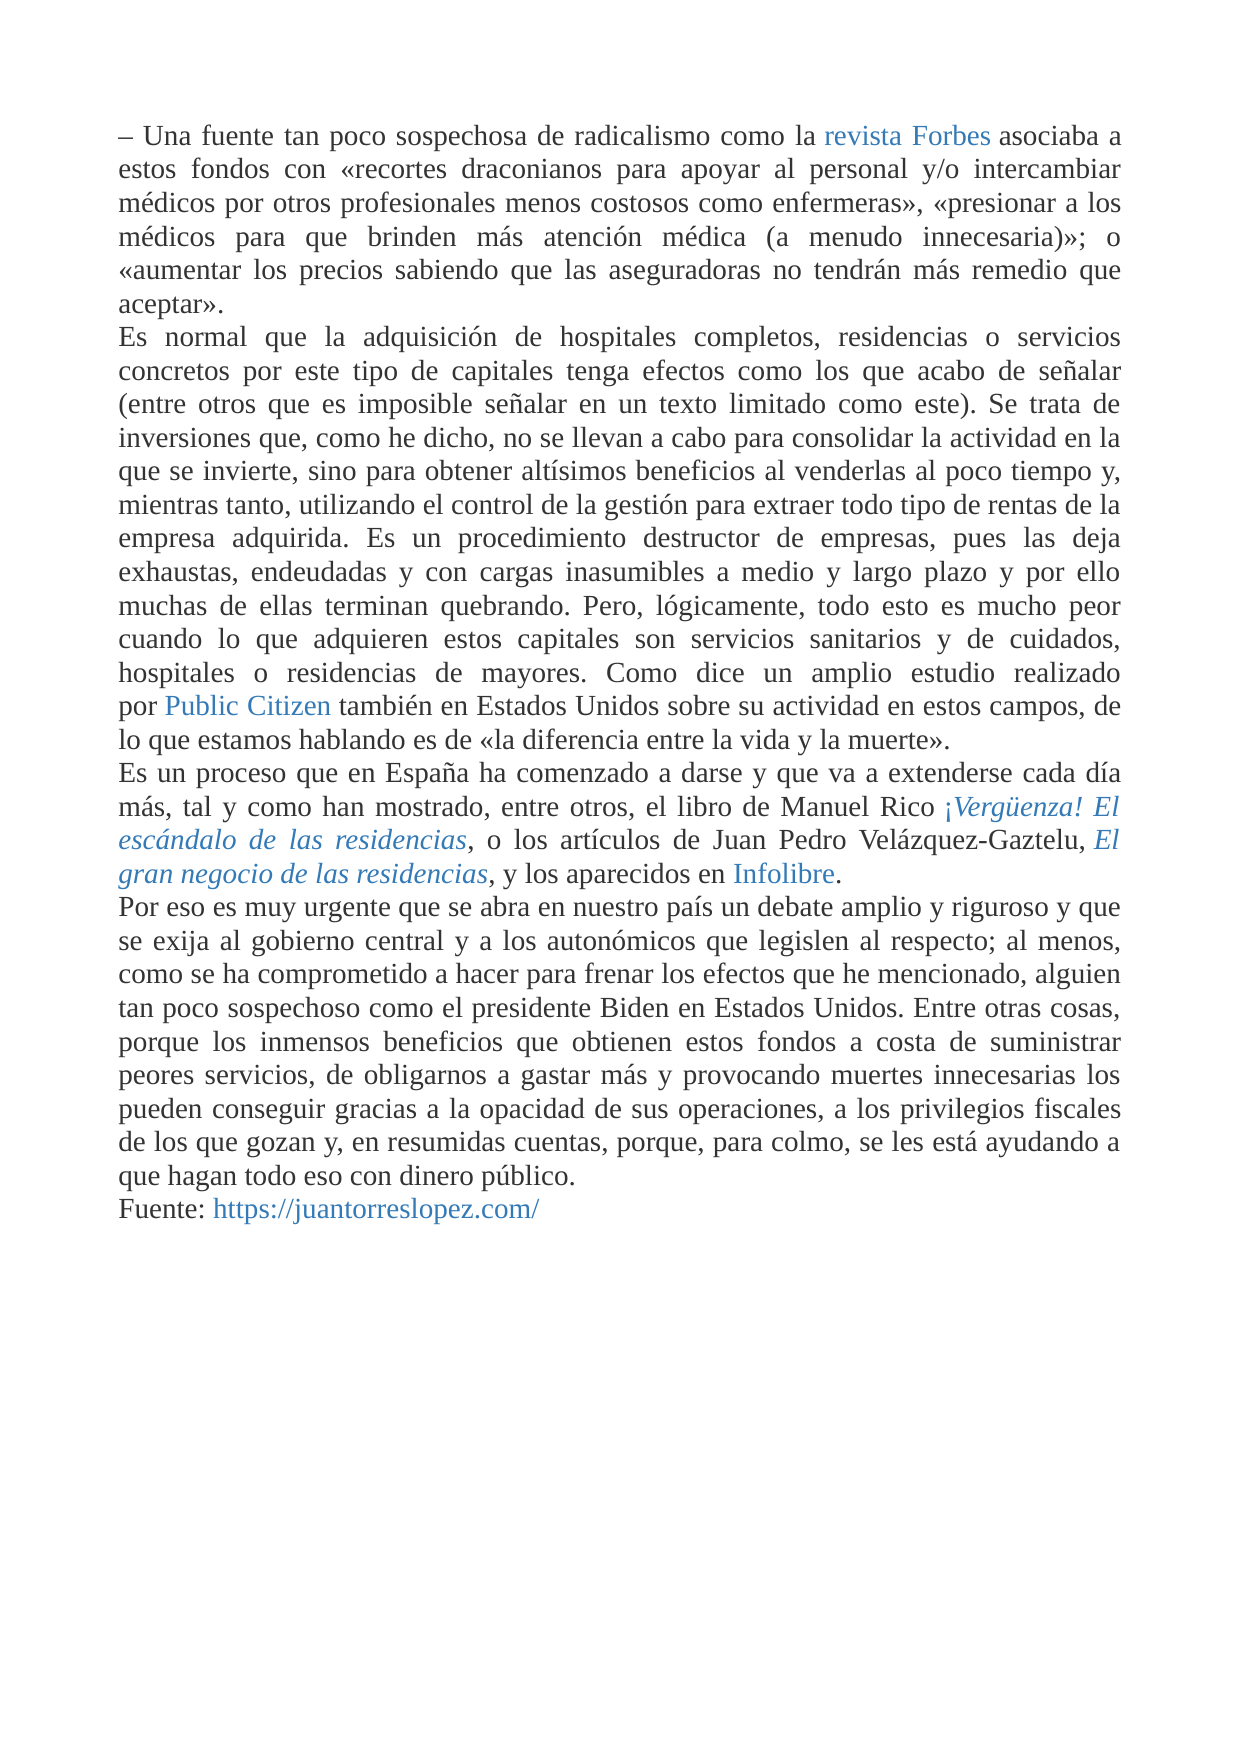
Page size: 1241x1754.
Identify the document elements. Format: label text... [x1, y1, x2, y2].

text Fuente: https://juantorreslopez.com/ [118, 1191, 1122, 1225]
text – Una fuente tan poco sospechosa de radicalismo como la revista Forbes asociaba a estos fondos con «recortes draconianos para apoyar al personal y/o intercambiar médicos por otros profesionales menos costosos como enfermeras», «presionar a los médicos para que brinden más atención médica (a menudo innecesaria)»; o «aumentar los precios sabiendo que las aseguradoras no tendrán más remedio que aceptar». [118, 118, 1122, 319]
text Es un proceso que en España ha comenzado a darse y que va a extenderse cada día más, tal y como han mostrado, entre otros, el libro de Manuel Rico ¡Vergüenza! El escándalo de las residencias, o los artículos de Juan Pedro Velázquez-Gaztelu, El gran negocio de las residencias, y los aparecidos en Infolibre. [118, 755, 1122, 889]
text Por eso es muy urgente que se abra en nuestro país un debate amplio y riguroso y que se exija al gobierno central y a los autonómicos que legislen al respecto; al menos, como se ha comprometido a hacer para frenar los efectos que he mencionado, alguien tan poco sospechoso como el presidente Biden en Estados Unidos. Entre otras cosas, porque los inmensos beneficios que obtienen estos fondos a costa de suministrar peores servicios, de obligarnos a gastar más y provocando muertes innecesarias los pueden conseguir gracias a la opacidad de sus operaciones, a los privilegios fiscales de los que gozan y, en resumidas cuentas, porque, para colmo, se les está ayudando a que hagan todo eso con dinero público. [118, 889, 1122, 1191]
text Es normal que la adquisición de hospitales completos, residencias o servicios concretos por este tipo de capitales tenga efectos como los que acabo de señalar (entre otros que es imposible señalar en un texto limitado como este). Se trata de inversiones que, como he dicho, no se llevan a cabo para consolidar la actividad en la que se invierte, sino para obtener altísimos beneficios al venderlas al poco tiempo y, mientras tanto, utilizando el control de la gestión para extraer todo tipo de rentas de la empresa adquirida. Es un procedimiento destructor de empresas, pues las deja exhaustas, endeudadas y con cargas inasumibles a medio y largo plazo y por ello muchas de ellas terminan quebrando. Pero, lógicamente, todo esto es mucho peor cuando lo que adquieren estos capitales son servicios sanitarios y de cuidados, hospitales o residencias de mayores. Como dice un amplio estudio realizado por Public Citizen también en Estados Unidos sobre su actividad en estos campos, de lo que estamos hablando es de «la diferencia entre la vida y la muerte». [118, 319, 1122, 755]
